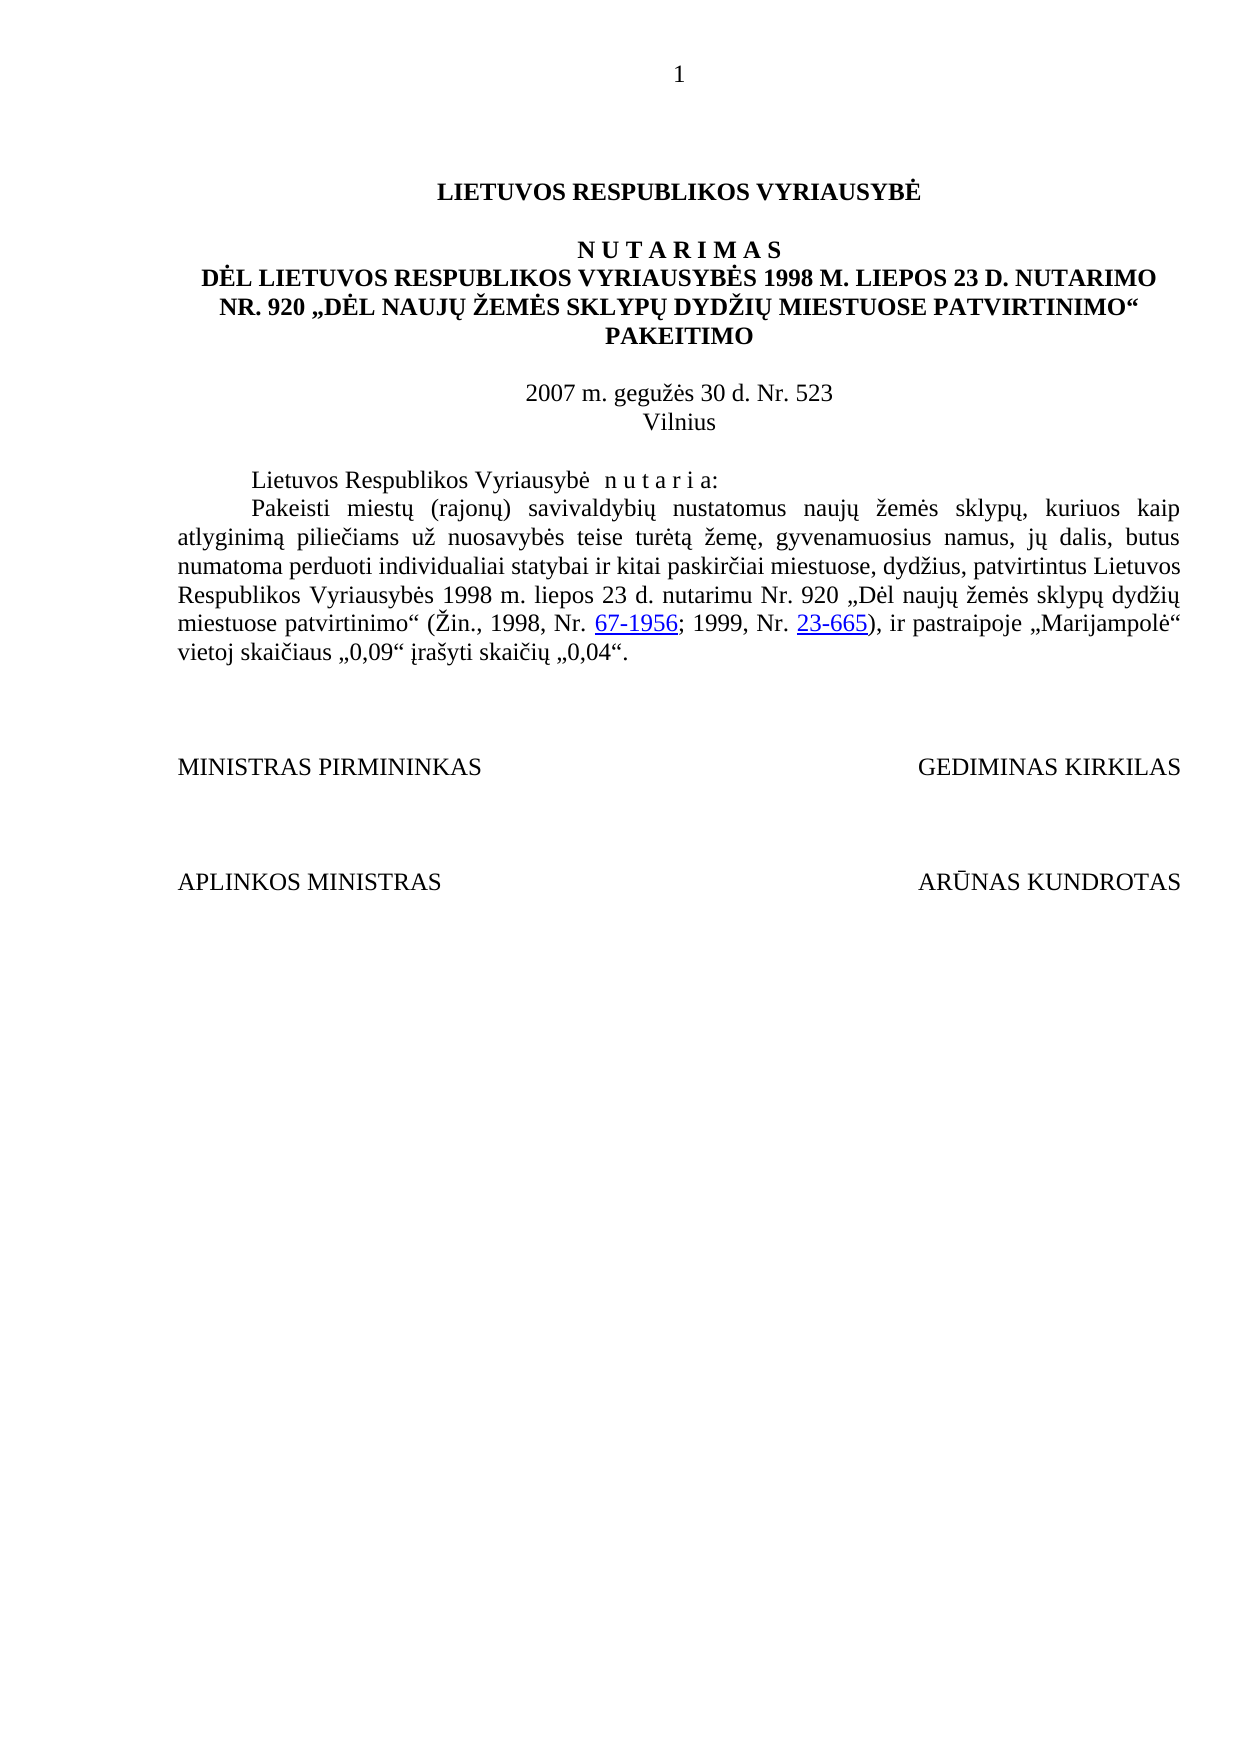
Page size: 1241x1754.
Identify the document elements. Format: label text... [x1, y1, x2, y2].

text LIETUVOS RESPUBLIKOS VYRIAUSYBĖ [177, 177, 1181, 206]
text DĖL LIETUVOS RESPUBLIKOS VYRIAUSYBĖS 1998 M. LIEPOS 23 D. NUTARIMO NR. 920 „DĖL NAUJŲ ŽEMĖS SKLYPŲ DYDŽIŲ MIESTUOSE PATVIRTINIMO“ PAKEITIMO [177, 263, 1181, 350]
text Pakeisti miestų (rajonų) savivaldybių nustatomus naujų žemės sklypų, kuriuos kaip atlyginimą piliečiams už nuosavybės teise turėtą žemę, gyvenamuosius namus, jų dalis, butus numatoma perduoti individualiai statybai ir kitai paskirčiai miestuose, dydžius, patvirtintus Lietuvos Respublikos Vyriausybės 1998 m. liepos 23 d. nutarimu Nr. 920 „Dėl naujų žemės sklypų dydžių miestuose patvirtinimo“ (Žin., 1998, Nr. 67-1956; 1999, Nr. 23-665), ir pastraipoje „Marijampolė“ vietoj skaičiaus „0,09“ įrašyti skaičių „0,04“. [177, 493, 1181, 666]
text 2007 m. gegužės 30 d. Nr. 523 [177, 378, 1181, 407]
text Ministras Pirmininkas Gediminas Kirkilas [177, 752, 1181, 781]
text N U T A R I M A S [177, 235, 1181, 263]
text Lietuvos Respublikos Vyriausybė nutaria: [177, 465, 1181, 493]
text Vilnius [177, 407, 1181, 436]
text Aplinkos ministras Arūnas Kundrotas [177, 867, 1181, 896]
